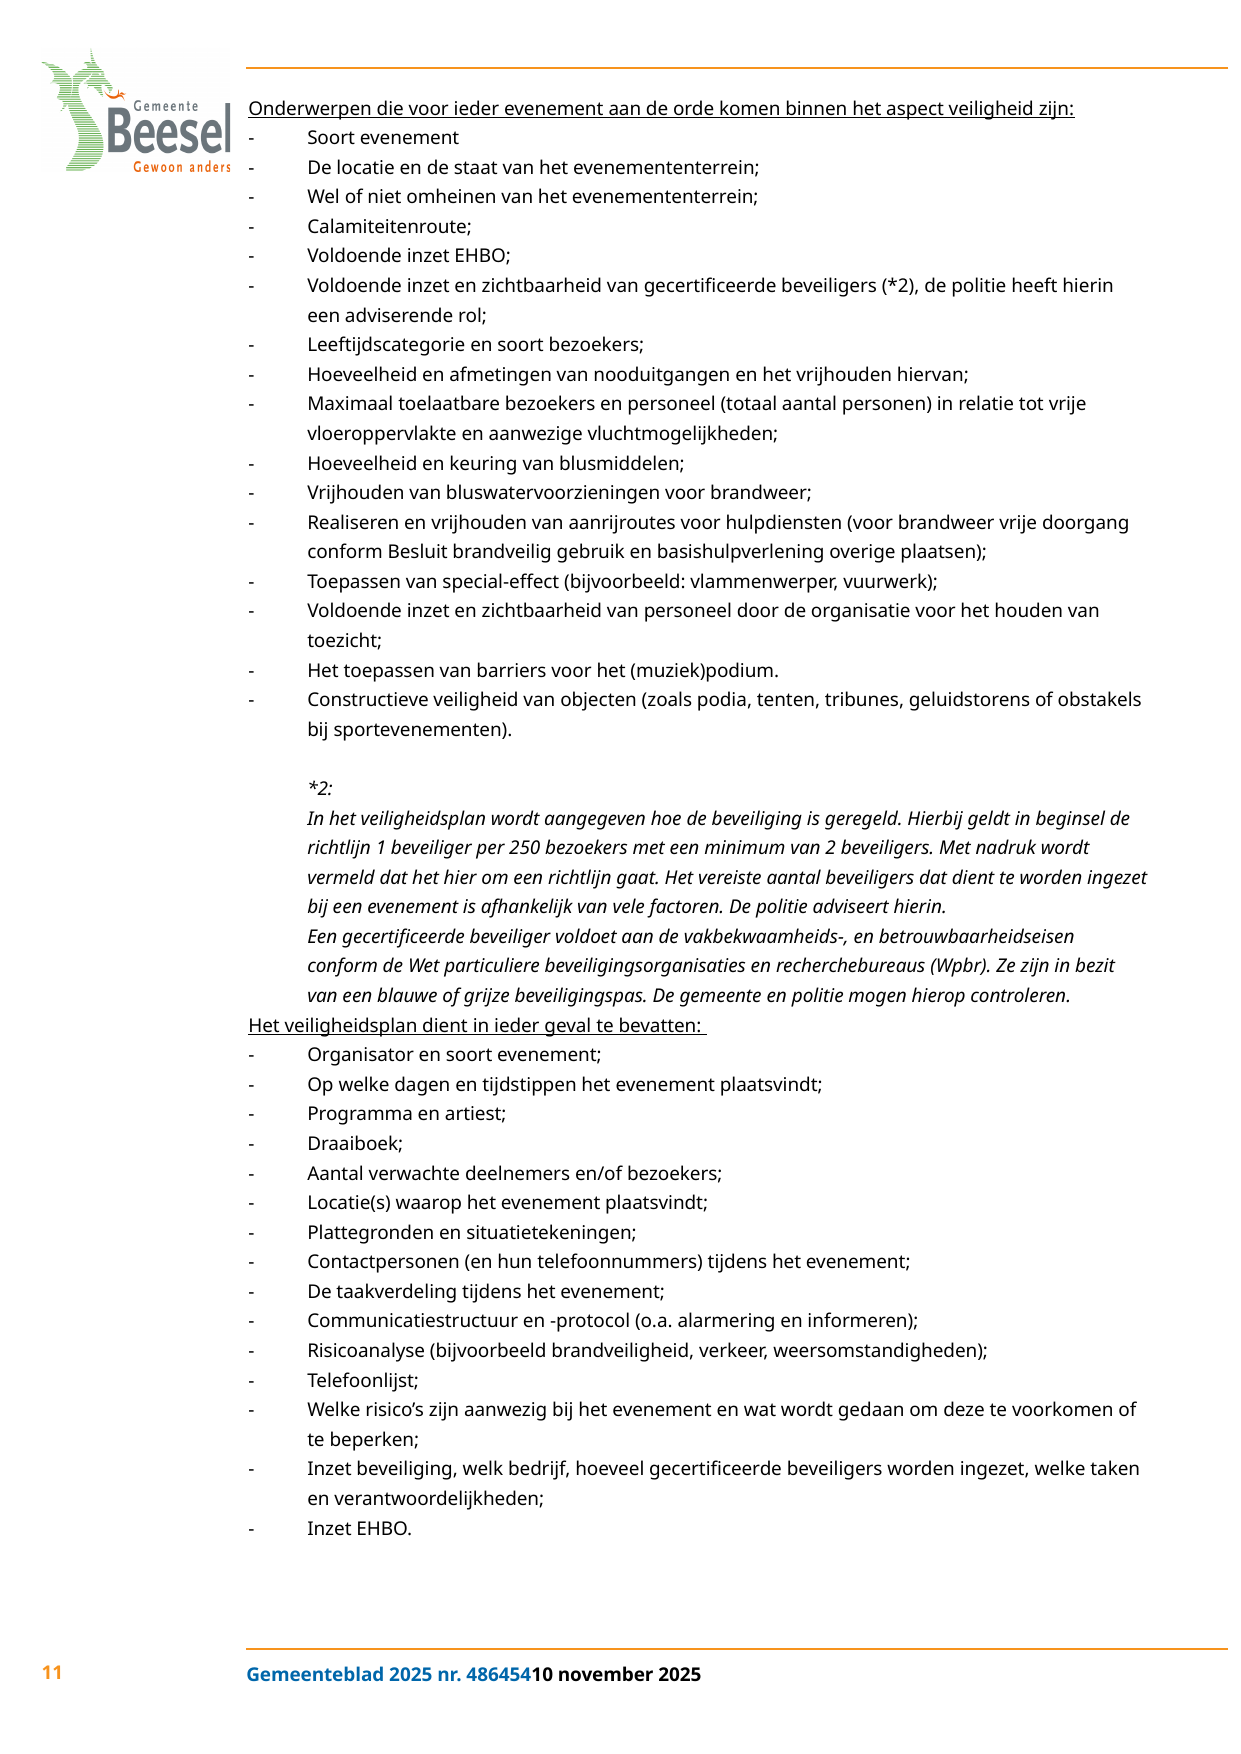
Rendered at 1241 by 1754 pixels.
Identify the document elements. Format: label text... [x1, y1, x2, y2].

list Inzet beveiliging, welk bedrijf, hoeveel gecertificeerde beveiligers worden ingezet, welke taken en verantwoordelijkheden; [248, 1456, 1152, 1511]
list Welke risico’s zijn aanwezig bij het evenement en wat wordt gedaan om deze te voorkomen of te beperken; [248, 1396, 1152, 1452]
picture [41, 47, 231, 172]
list Constructieve veiligheid van objecten (zoals podia, tenten, tribunes, geluidstorens of obstakels bij sportevenementen). [248, 686, 1152, 742]
list Op welke dagen en tijdstippen het evenement plaatsvindt; [248, 1071, 1152, 1097]
list Leeftijdscategorie en soort bezoekers; [248, 331, 1152, 357]
list Contactpersonen (en hun telefoonnummers) tijdens het evenement; [248, 1248, 1152, 1274]
list Maximaal toelaatbare bezoekers en personeel (totaal aantal personen) in relatie tot vrije vloeroppervlakte en aanwezige vluchtmogelijkheden; [248, 391, 1152, 446]
list Risicoanalyse (bijvoorbeeld brandveiligheid, verkeer, weersomstandigheden); [248, 1337, 1152, 1363]
list Het toepassen van barriers voor het (muziek)podium. [248, 657, 1152, 683]
list Organisator en soort evenement; [248, 1041, 1152, 1067]
list Vrijhouden van bluswatervoorzieningen voor brandweer; [248, 479, 1152, 505]
list Toepassen van special-effect (bijvoorbeeld: vlammenwerper, vuurwerk); [248, 568, 1152, 594]
list De locatie en de staat van het evenemententerrein; [248, 154, 1152, 180]
list De taakverdeling tijdens het evenement; [248, 1278, 1152, 1304]
list Draaiboek; [248, 1130, 1152, 1156]
list Voldoende inzet en zichtbaarheid van personeel door de organisatie voor het houden van toezicht; [248, 598, 1152, 653]
list Voldoende inzet EHBO; [248, 243, 1152, 268]
list Locatie(s) waarop het evenement plaatsvindt; [248, 1189, 1152, 1215]
list Realiseren en vrijhouden van aanrijroutes voor hulpdiensten (voor brandweer vrije doorgang conform Besluit brandveilig gebruik en basishulpverlening overige plaatsen); [248, 509, 1152, 564]
list Calamiteitenroute; [248, 213, 1152, 239]
list In het veiligheidsplan wordt aangegeven hoe de beveiliging is geregeld. Hierbij geldt in beginsel de richtlijn 1 beveiliger per 250 bezoekers met een minimum van 2 beveiligers. Met nadruk wordt vermeld dat het hier om een richtlijn gaat. Het vereiste aantal beveiligers dat dient te worden ingezet bij een evenement is afhankelijk van vele factoren. De politie adviseert hierin. [248, 805, 1152, 919]
list Wel of niet omheinen van het evenemententerrein; [248, 183, 1152, 209]
list *2: [248, 775, 1152, 801]
list Soort evenement [248, 124, 1152, 150]
text Onderwerpen die voor ieder evenement aan de orde komen binnen het aspect veiligheid zijn: [248, 95, 1152, 121]
text Het veiligheidsplan dient in ieder geval te bevatten: [248, 1012, 1152, 1038]
list Hoeveelheid en keuring van blusmiddelen; [248, 450, 1152, 476]
list Voldoende inzet en zichtbaarheid van gecertificeerde beveiligers (*2), de politie heeft hierin een adviserende rol; [248, 272, 1152, 328]
list Programma en artiest; [248, 1101, 1152, 1126]
list Aantal verwachte deelnemers en/of bezoekers; [248, 1160, 1152, 1186]
list Een gecertificeerde beveiliger voldoet aan de vakbekwaamheids-, en betrouwbaarheidseisen conform de Wet particuliere beveiligingsorganisaties en recherchebureaus (Wpbr). Ze zijn in bezit van een blauwe of grijze beveiligingspas. De gemeente en politie mogen hierop controleren. [248, 923, 1152, 1008]
list Inzet EHBO. [248, 1515, 1152, 1541]
list Telefoonlijst; [248, 1367, 1152, 1393]
list Communicatiestructuur en -protocol (o.a. alarmering en informeren); [248, 1308, 1152, 1333]
list Plattegronden en situatietekeningen; [248, 1219, 1152, 1245]
list Hoeveelheid en afmetingen van nooduitgangen en het vrijhouden hiervan; [248, 361, 1152, 387]
